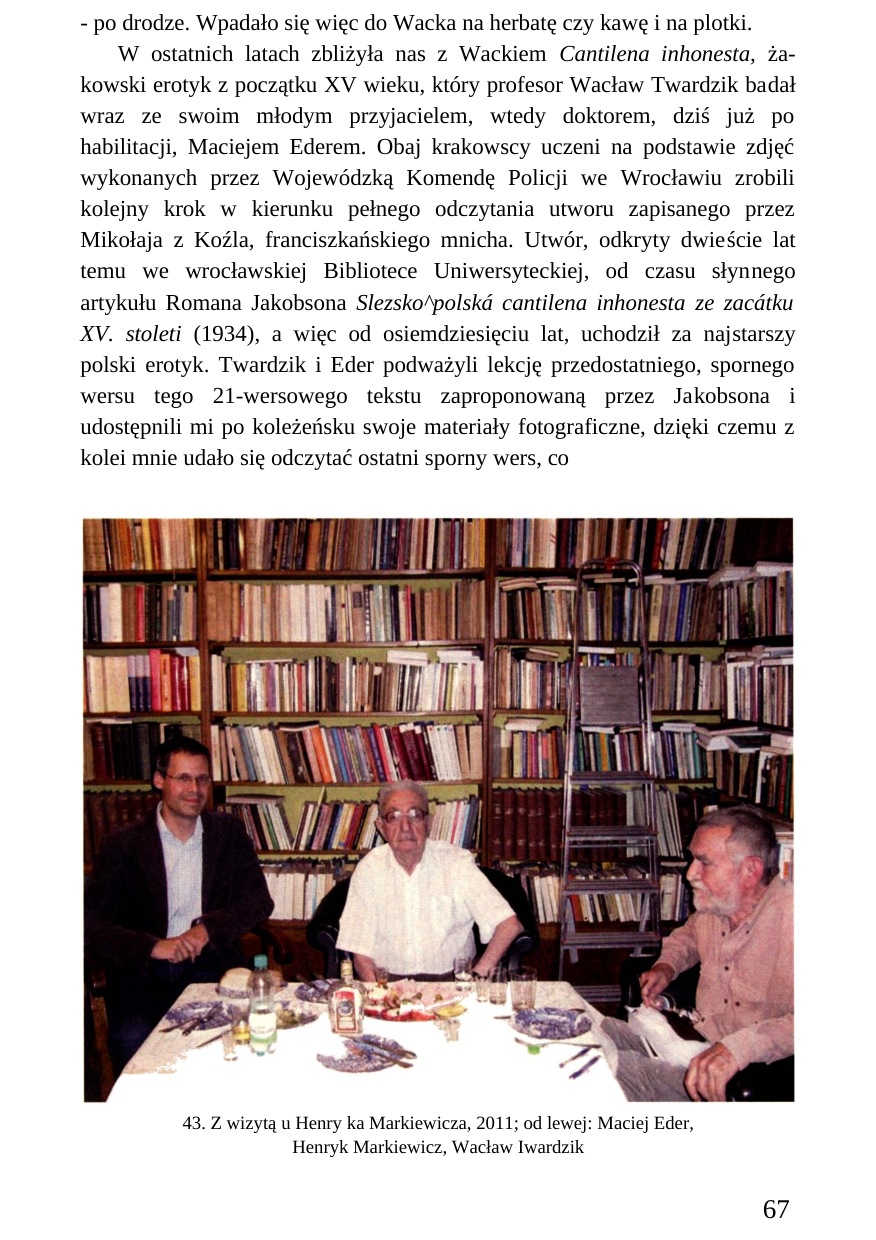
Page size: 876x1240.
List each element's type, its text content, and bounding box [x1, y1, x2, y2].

text W ostatnich latach zbliżyła nas z Wackiem Cantilena inhonesta, ża­kowski erotyk z początku XV wieku, który profesor Wacław Twardzik ba­dał wraz ze swoim młodym przyjacielem, wtedy doktorem, dziś już po habilitacji, Maciejem Ederem. Obaj krakowscy uczeni na podstawie zdjęć wykonanych przez Wojewódzką Komendę Policji we Wrocławiu zrobili kolejny krok w kierunku pełnego odczytania utworu zapisanego przez Mikołaja z Koźla, franciszkańskiego mnicha. Utwór, odkryty dwie­ście lat temu we wrocławskiej Bibliotece Uniwersyteckiej, od czasu słyn­nego artykułu Romana Jakobsona Slezsko^polská cantilena inhonesta ze zacátku XV. stoleti (1934), a więc od osiemdziesięciu lat, uchodził za naj­starszy polski erotyk. Twardzik i Eder podważyli lekcję przedostatniego, spornego wersu tego 21-wersowego tekstu zaproponowaną przez Ja­kobsona i udostępnili mi po koleżeńsku swoje materiały fotograficzne, dzięki czemu z kolei mnie udało się odczytać ostatni sporny wers, co [80, 40, 796, 470]
text 67 [763, 1193, 794, 1224]
text - po drodze. Wpadało się więc do Wacka na herbatę czy kawę i na plotki. [80, 9, 796, 36]
text 43. Z wizytą u Henry ka Markiewicza, 2011; od lewej: Maciej Eder, Henryk Markiewicz, Wacław Iwardzik [164, 1112, 713, 1158]
picture [81, 516, 796, 1104]
